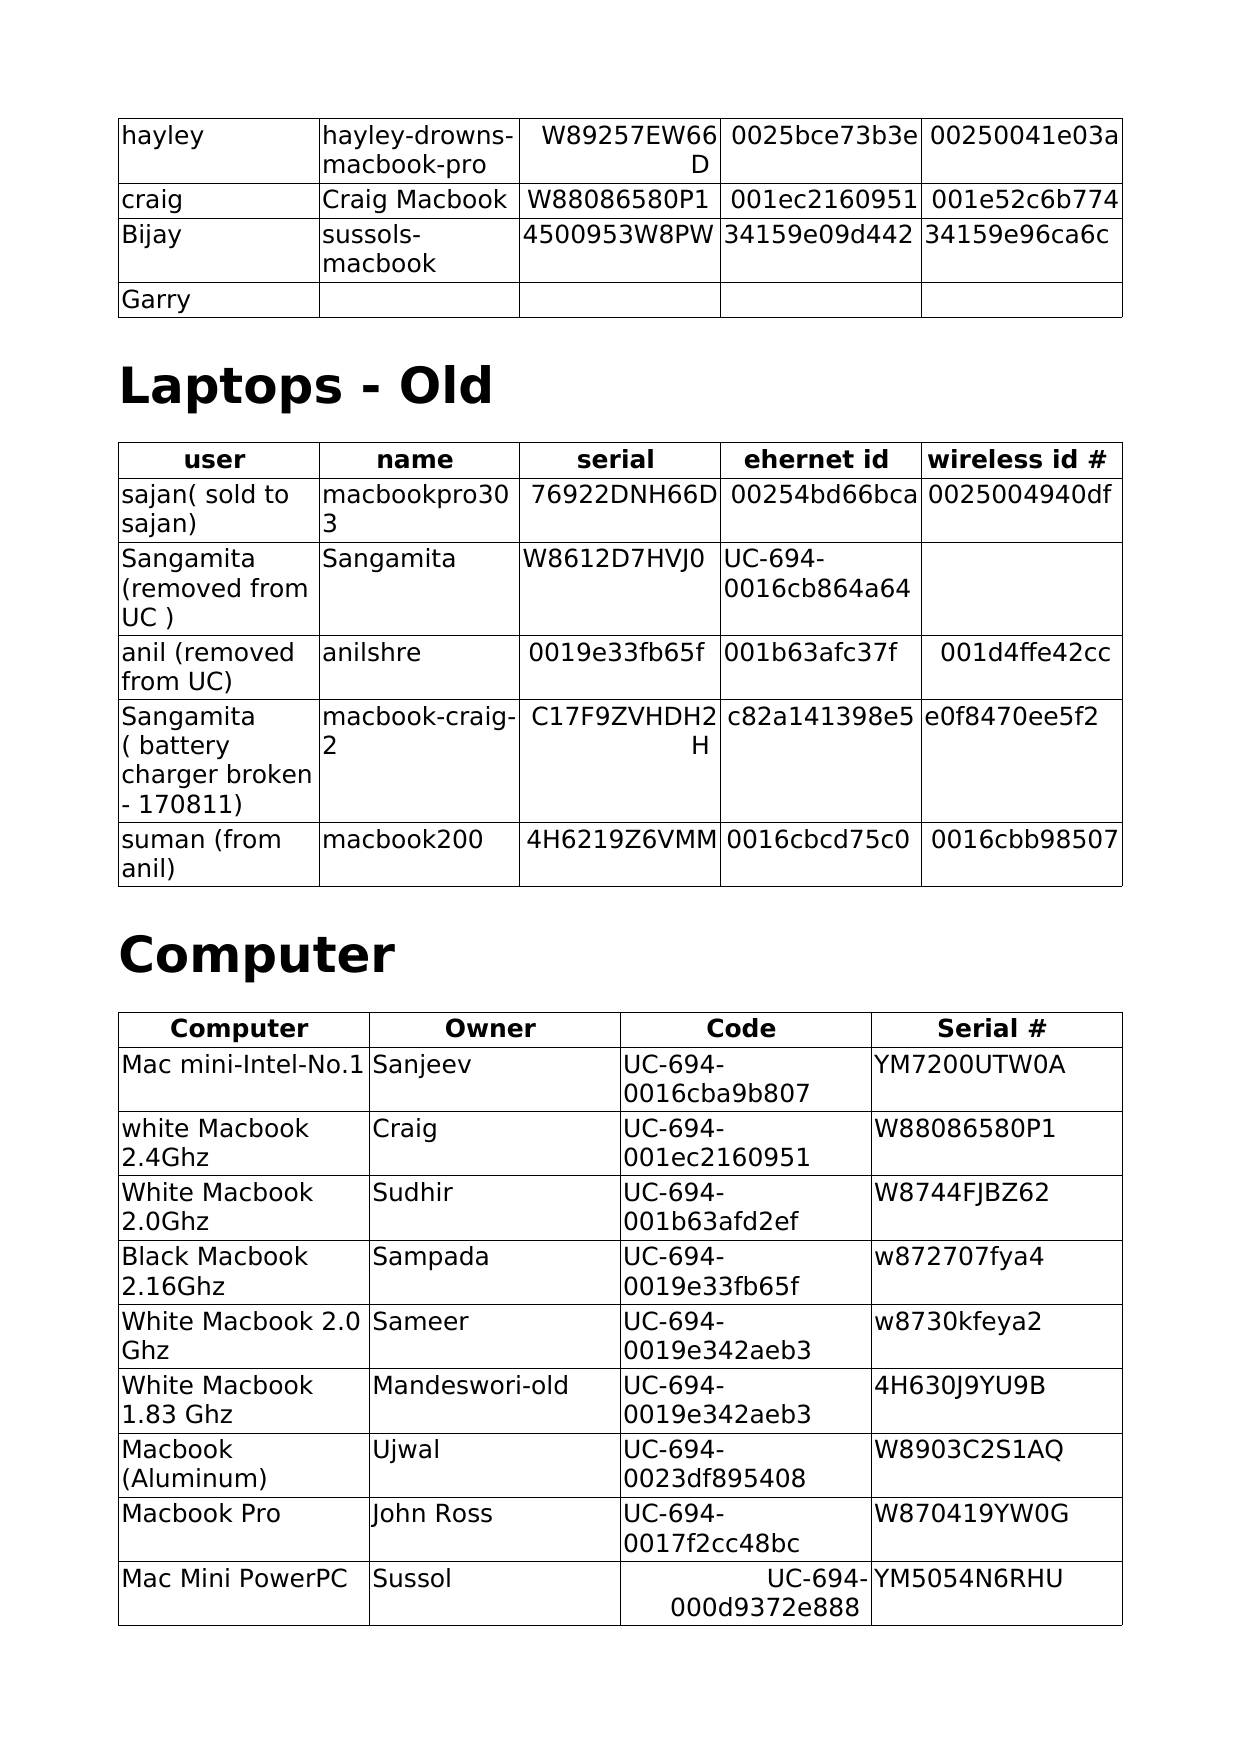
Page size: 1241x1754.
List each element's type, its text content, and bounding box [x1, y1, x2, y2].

table_cell W89257EW66D [520, 119, 720, 182]
table_cell 34159e96ca6c [922, 219, 1122, 282]
table_cell w872707fya4 [872, 1241, 1122, 1304]
table_header user [119, 443, 319, 477]
table_cell W8744FJBZ62 [872, 1176, 1122, 1239]
table_cell Craig [370, 1112, 620, 1175]
table_cell macbook200 [320, 823, 519, 886]
table_cell 001e52c6b774 [922, 184, 1122, 217]
table_cell anil (removed from UC) [119, 636, 319, 699]
table_cell Macbook (Aluminum) [119, 1434, 369, 1497]
table_cell Craig Macbook [320, 184, 519, 217]
table_cell UC-694-0019e33fb65f [621, 1241, 871, 1304]
table_cell Sangamita [320, 543, 519, 635]
table_cell [520, 283, 720, 317]
table_cell Mandeswori-old [370, 1369, 620, 1432]
table_cell UC-694-0016cba9b807 [621, 1048, 871, 1111]
table_cell W88086580P1 [872, 1112, 1122, 1175]
table_cell Sameer [370, 1305, 620, 1368]
table_cell 76922DNH66D [520, 479, 720, 542]
table_cell Sussol [370, 1562, 620, 1625]
subtitle Computer [118, 926, 1122, 984]
table_cell [320, 283, 519, 317]
table_cell UC-694-0019e342aeb3 [621, 1305, 871, 1368]
subtitle Laptops - Old [118, 357, 1122, 415]
table_cell White Macbook 2.0 Ghz [119, 1305, 369, 1368]
table_cell 0016cbb98507 [922, 823, 1122, 886]
table_cell Ujwal [370, 1434, 620, 1497]
table_cell 001ec2160951 [721, 184, 921, 217]
table_header Serial # [872, 1013, 1122, 1047]
table_cell 4H630J9YU9B [872, 1369, 1122, 1432]
table_cell W88086580P1 [520, 184, 720, 217]
table_cell Bijay [119, 219, 319, 282]
table_cell c82a141398e5 [721, 700, 921, 822]
table_cell sajan( sold to sajan) [119, 479, 319, 542]
table_header Owner [370, 1013, 620, 1047]
table_cell YM7200UTW0A [872, 1048, 1122, 1111]
table_cell e0f8470ee5f2 [922, 700, 1122, 822]
table_cell 4500953W8PW [520, 219, 720, 282]
table_cell [922, 283, 1122, 317]
table_cell Mac Mini PowerPC [119, 1562, 369, 1625]
table_cell W8903C2S1AQ [872, 1434, 1122, 1497]
table_cell UC-694-000d9372e888 [621, 1562, 871, 1625]
table_cell white Macbook 2.4Ghz [119, 1112, 369, 1175]
table_cell UC-694-001b63afd2ef [621, 1176, 871, 1239]
table_header serial [520, 443, 720, 477]
table_cell 4H6219Z6VMM [520, 823, 720, 886]
table_cell UC-694-001ec2160951 [621, 1112, 871, 1175]
table_cell [721, 283, 921, 317]
table_cell Sanjeev [370, 1048, 620, 1111]
table_cell 0025bce73b3e [721, 119, 921, 182]
table_cell W870419YW0G [872, 1498, 1122, 1561]
table_cell UC-694-0016cb864a64 [721, 543, 921, 635]
table_cell 00250041e03a [922, 119, 1122, 182]
table_cell hayley-drowns-macbook-pro [320, 119, 519, 182]
table_cell Sangamita ( battery charger broken - 170811) [119, 700, 319, 822]
table_cell 001d4ffe42cc [922, 636, 1122, 699]
table_cell Garry [119, 283, 319, 317]
table_cell Macbook Pro [119, 1498, 369, 1561]
table_cell W8612D7HVJ0 [520, 543, 720, 635]
table_cell 0016cbcd75c0 [721, 823, 921, 886]
table_cell macbookpro303 [320, 479, 519, 542]
table_cell Black Macbook 2.16Ghz [119, 1241, 369, 1304]
table_cell UC-694-0019e342aeb3 [621, 1369, 871, 1432]
table_cell w8730kfeya2 [872, 1305, 1122, 1368]
table_cell Sudhir [370, 1176, 620, 1239]
table_cell anilshre [320, 636, 519, 699]
table_cell craig [119, 184, 319, 217]
table_cell Sampada [370, 1241, 620, 1304]
table_header name [320, 443, 519, 477]
table_cell sussols-macbook [320, 219, 519, 282]
table_header Computer [119, 1013, 369, 1047]
table_cell Mac mini-Intel-No.1 [119, 1048, 369, 1111]
table_cell Sangamita (removed from UC ) [119, 543, 319, 635]
table_header wireless id # [922, 443, 1122, 477]
table_header ehernet id [721, 443, 921, 477]
table_cell hayley [119, 119, 319, 182]
table_cell UC-694-0017f2cc48bc [621, 1498, 871, 1561]
table_header Code [621, 1013, 871, 1047]
table_cell macbook-craig-2 [320, 700, 519, 822]
table_cell 0025004940df [922, 479, 1122, 542]
table_cell [922, 543, 1122, 635]
table_cell 00254bd66bca [721, 479, 921, 542]
table_cell suman (from anil) [119, 823, 319, 886]
table_cell White Macbook 2.0Ghz [119, 1176, 369, 1239]
table_cell UC-694-0023df895408 [621, 1434, 871, 1497]
table_cell C17F9ZVHDH2H [520, 700, 720, 822]
table_cell YM5054N6RHU [872, 1562, 1122, 1625]
table_cell 001b63afc37f [721, 636, 921, 699]
table_cell White Macbook 1.83 Ghz [119, 1369, 369, 1432]
table_cell 34159e09d442 [721, 219, 921, 282]
table_cell 0019e33fb65f [520, 636, 720, 699]
table_cell John Ross [370, 1498, 620, 1561]
